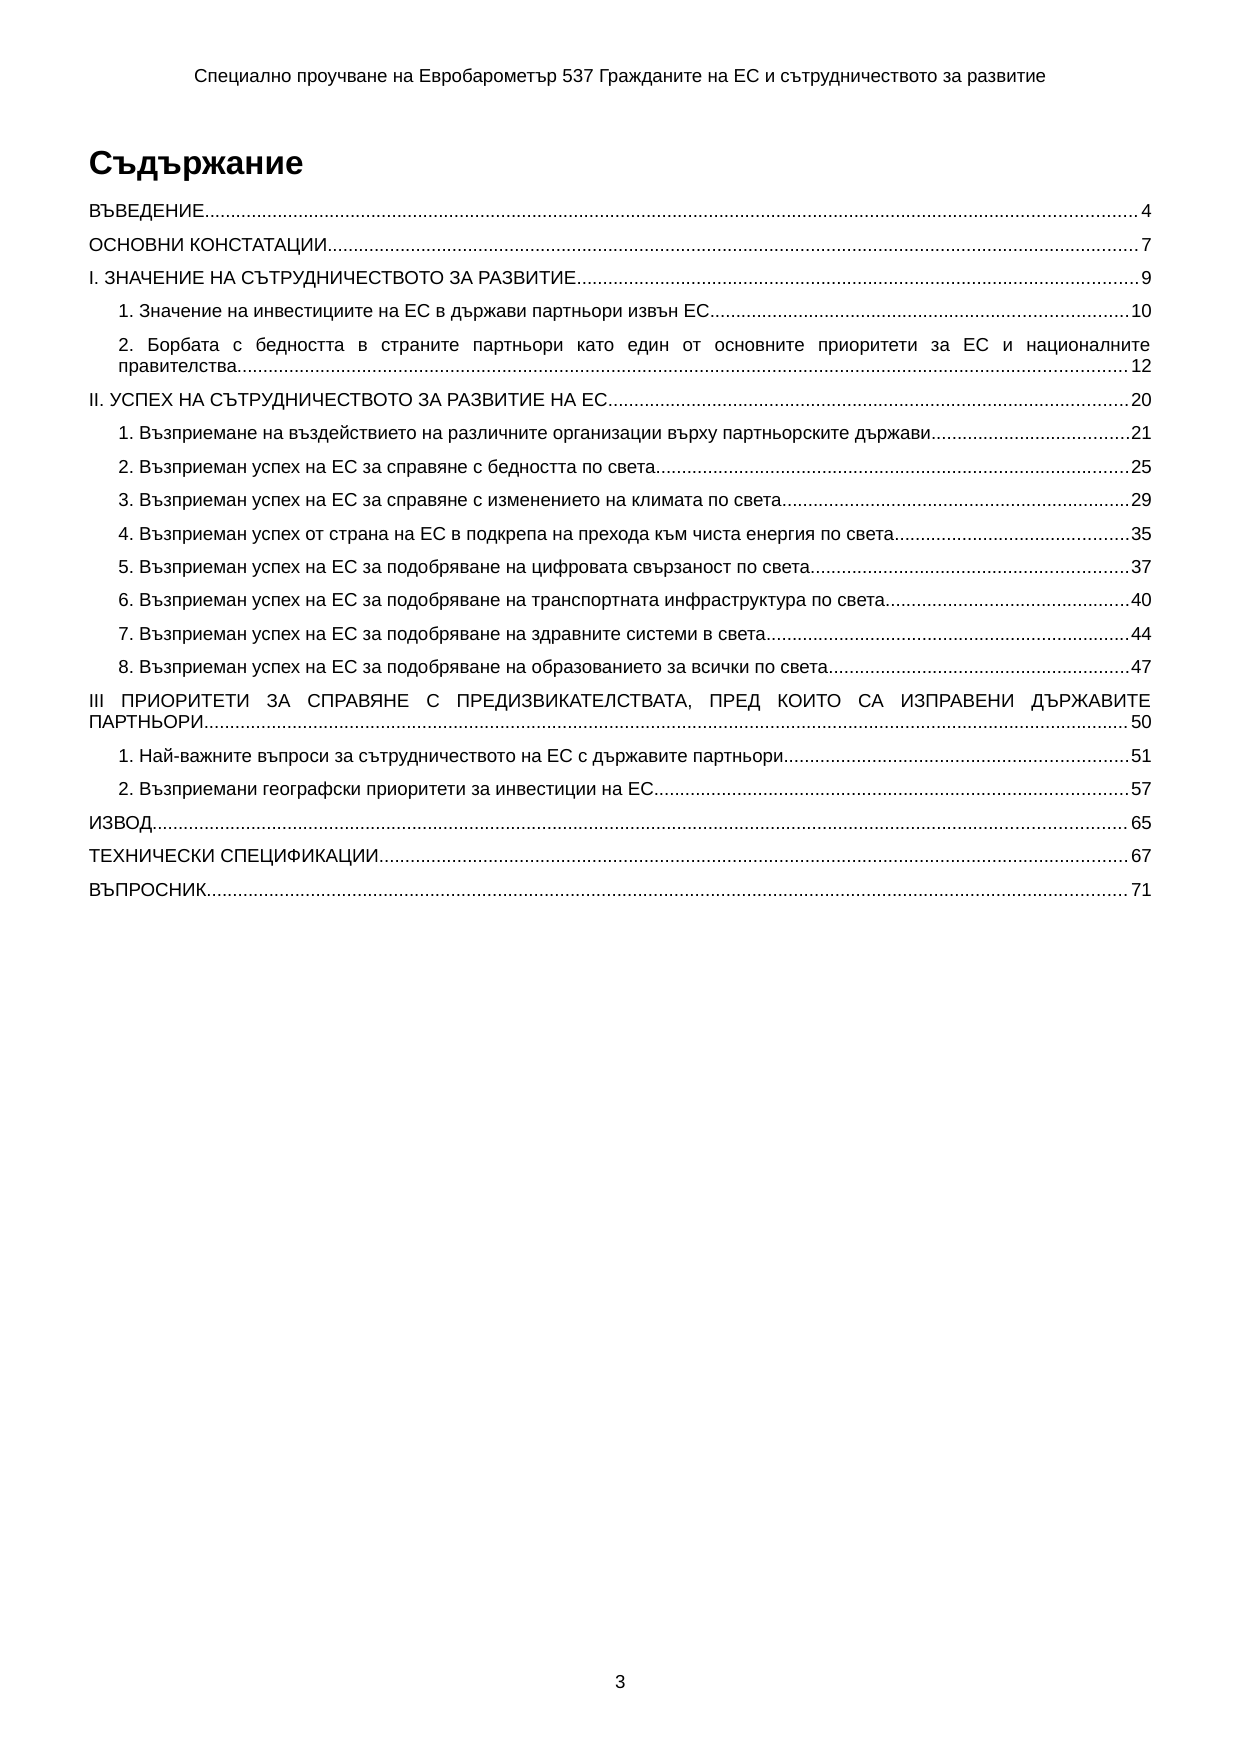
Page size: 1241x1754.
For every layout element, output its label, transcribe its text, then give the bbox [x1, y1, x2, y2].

text 8. Възприеман успех на ЕС за подобряване на образованието за всички по света 47 [118, 656, 1152, 678]
text ВЪПРОСНИК 71 [88, 878, 1152, 900]
text 4. Възприеман успех от страна на ЕС в подкрепа на прехода към чиста енергия по света 35 [118, 522, 1152, 544]
text ВЪВЕДЕНИЕ 4 [88, 200, 1152, 221]
text 2. Борбата с бедността в страните партньори като един от основните приоритети за ЕС и националните правителства 12 [118, 334, 1152, 377]
text III ПРИОРИТЕТИ ЗА СПРАВЯНЕ С ПРЕДИЗВИКАТЕЛСТВАТА, ПРЕД КОИТО СА ИЗПРАВЕНИ ДЪРЖАВИТЕ ПАРТНЬОРИ 50 [88, 689, 1152, 733]
text 2. Възприеман успех на ЕС за справяне с бедността по света 25 [118, 456, 1152, 477]
text 7. Възприеман успех на ЕС за подобряване на здравните системи в света 44 [118, 623, 1152, 644]
text 5. Възприеман успех на ЕС за подобряване на цифровата свързаност по света 37 [118, 556, 1152, 577]
text 3. Възприеман успех на ЕС за справяне с изменението на климата по света 29 [118, 489, 1152, 511]
text ТЕХНИЧЕСКИ СПЕЦИФИКАЦИИ 67 [88, 845, 1152, 866]
text ОСНОВНИ КОНСТАТАЦИИ 7 [88, 233, 1152, 255]
text I. ЗНАЧЕНИЕ НА СЪТРУДНИЧЕСТВОТО ЗА РАЗВИТИЕ 9 [88, 267, 1152, 288]
subtitle Съдържание [88, 143, 1152, 181]
text 2. Възприемани географски приоритети за инвестиции на ЕС 57 [118, 778, 1152, 799]
text 1. Най-важните въпроси за сътрудничеството на ЕС с държавите партньори 51 [118, 744, 1152, 766]
text 1. Значение на инвестициите на ЕС в държави партньори извън ЕС 10 [118, 300, 1152, 322]
text ИЗВОД 65 [88, 811, 1152, 833]
text 1. Възприемане на въздействието на различните организации върху партньорските държави 21 [118, 422, 1152, 444]
text II. УСПЕХ НА СЪТРУДНИЧЕСТВОТО ЗА РАЗВИТИЕ НА ЕС 20 [88, 389, 1152, 410]
text 6. Възприеман успех на ЕС за подобряване на транспортната инфраструктура по света 40 [118, 589, 1152, 611]
